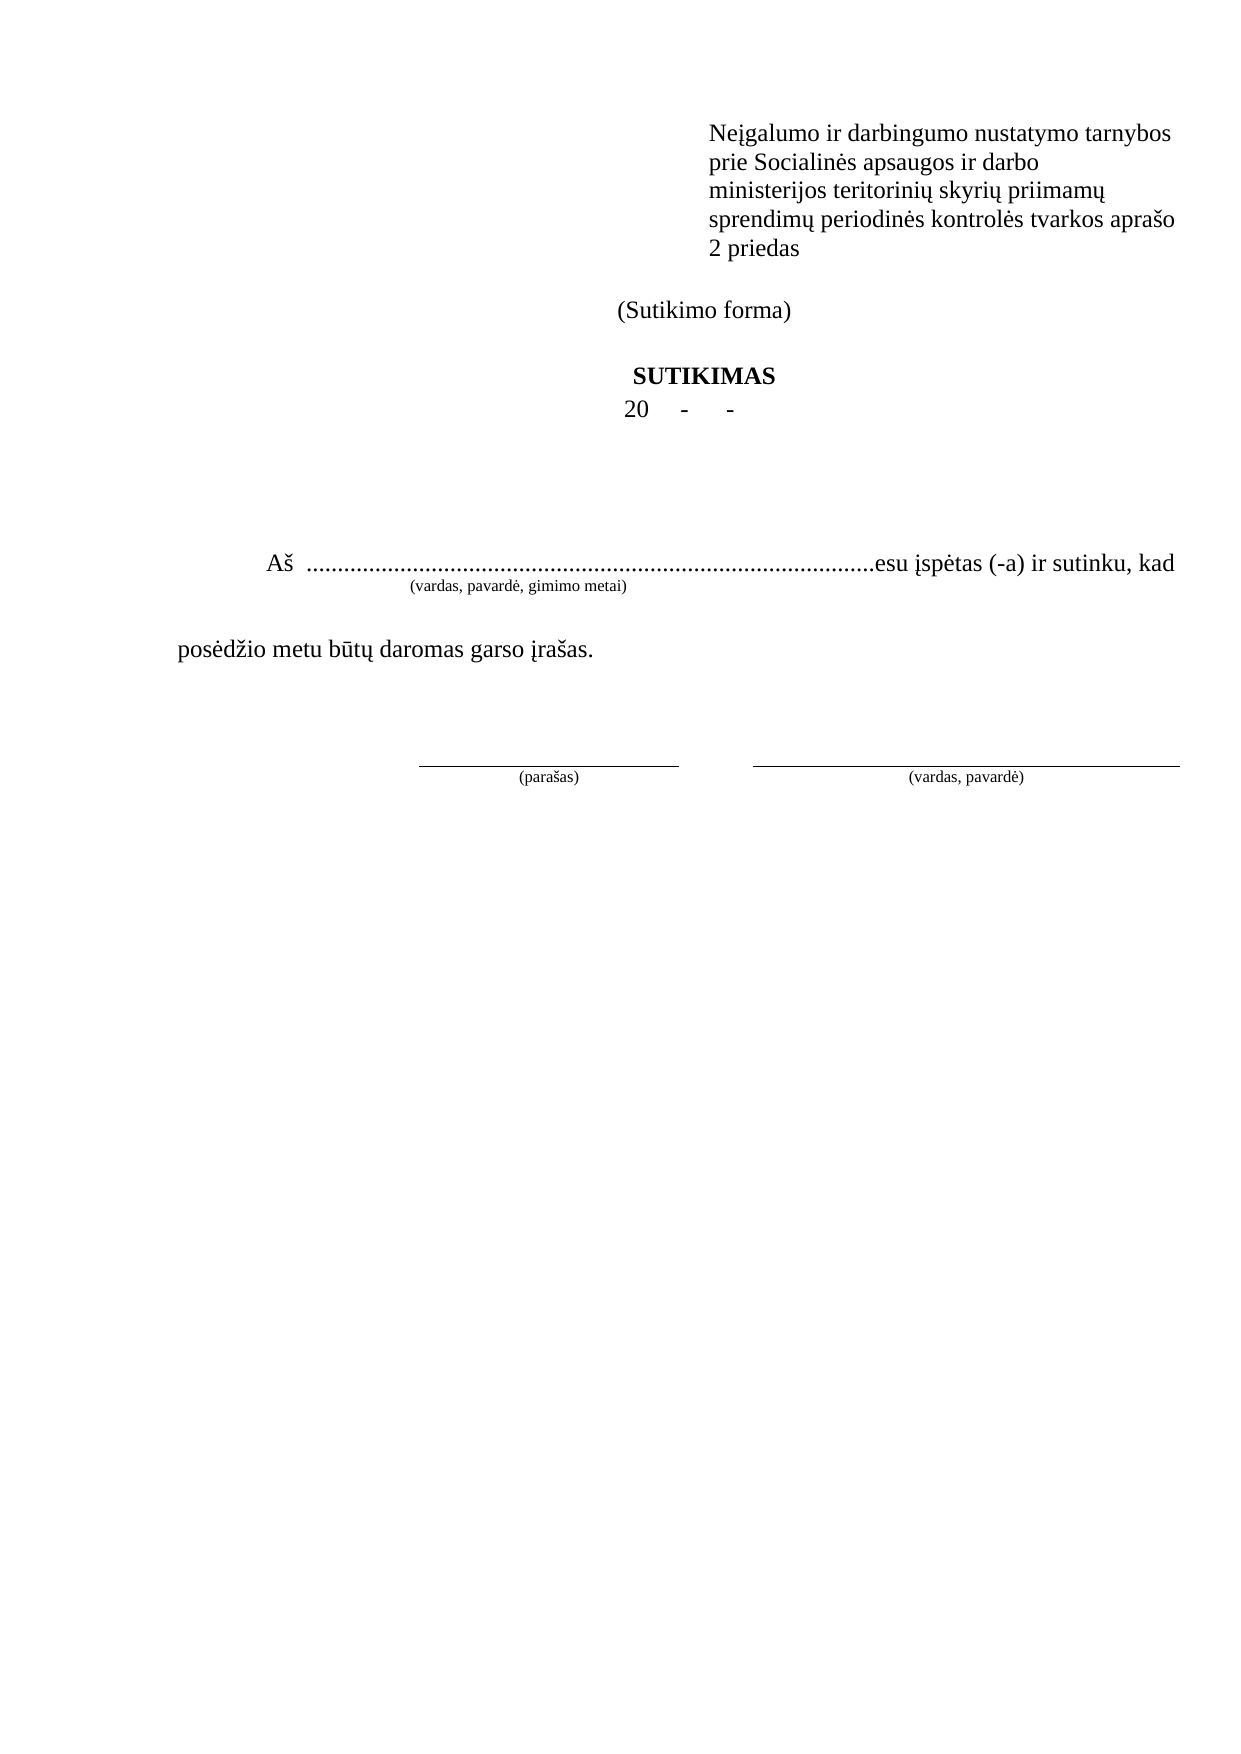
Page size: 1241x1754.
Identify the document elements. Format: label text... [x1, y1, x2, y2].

table_header [177, 733, 419, 766]
table_cell [679, 766, 753, 800]
table_cell (parašas) [419, 767, 679, 800]
text (vardas, pavardė, gimimo metai) [177, 576, 1181, 605]
table_cell (vardas, pavardė) [753, 767, 1180, 800]
text prie Socialinės apsaugos ir darbo [709, 147, 1181, 176]
table_header [679, 733, 753, 766]
text sprendimų periodinės kontrolės tvarkos aprašo [709, 204, 1181, 233]
text ministerijos teritorinių skyrių priimamų [709, 176, 1181, 204]
text 2 priedas [709, 233, 1181, 262]
text (Sutikimo forma) [227, 295, 1181, 324]
table_cell [177, 766, 419, 800]
text Neįgalumo ir darbingumo nustatymo tarnybos [709, 118, 1181, 147]
text 20 - - [177, 394, 1181, 423]
text Aš ...........................................................................................esu įspėtas (-a) ir sutinku, kad [177, 548, 1181, 576]
text SUTIKIMAS [227, 361, 1181, 390]
table_header [753, 733, 1180, 766]
table_header [419, 733, 679, 766]
text posėdžio metu būtų daromas garso įrašas. [177, 634, 1181, 663]
